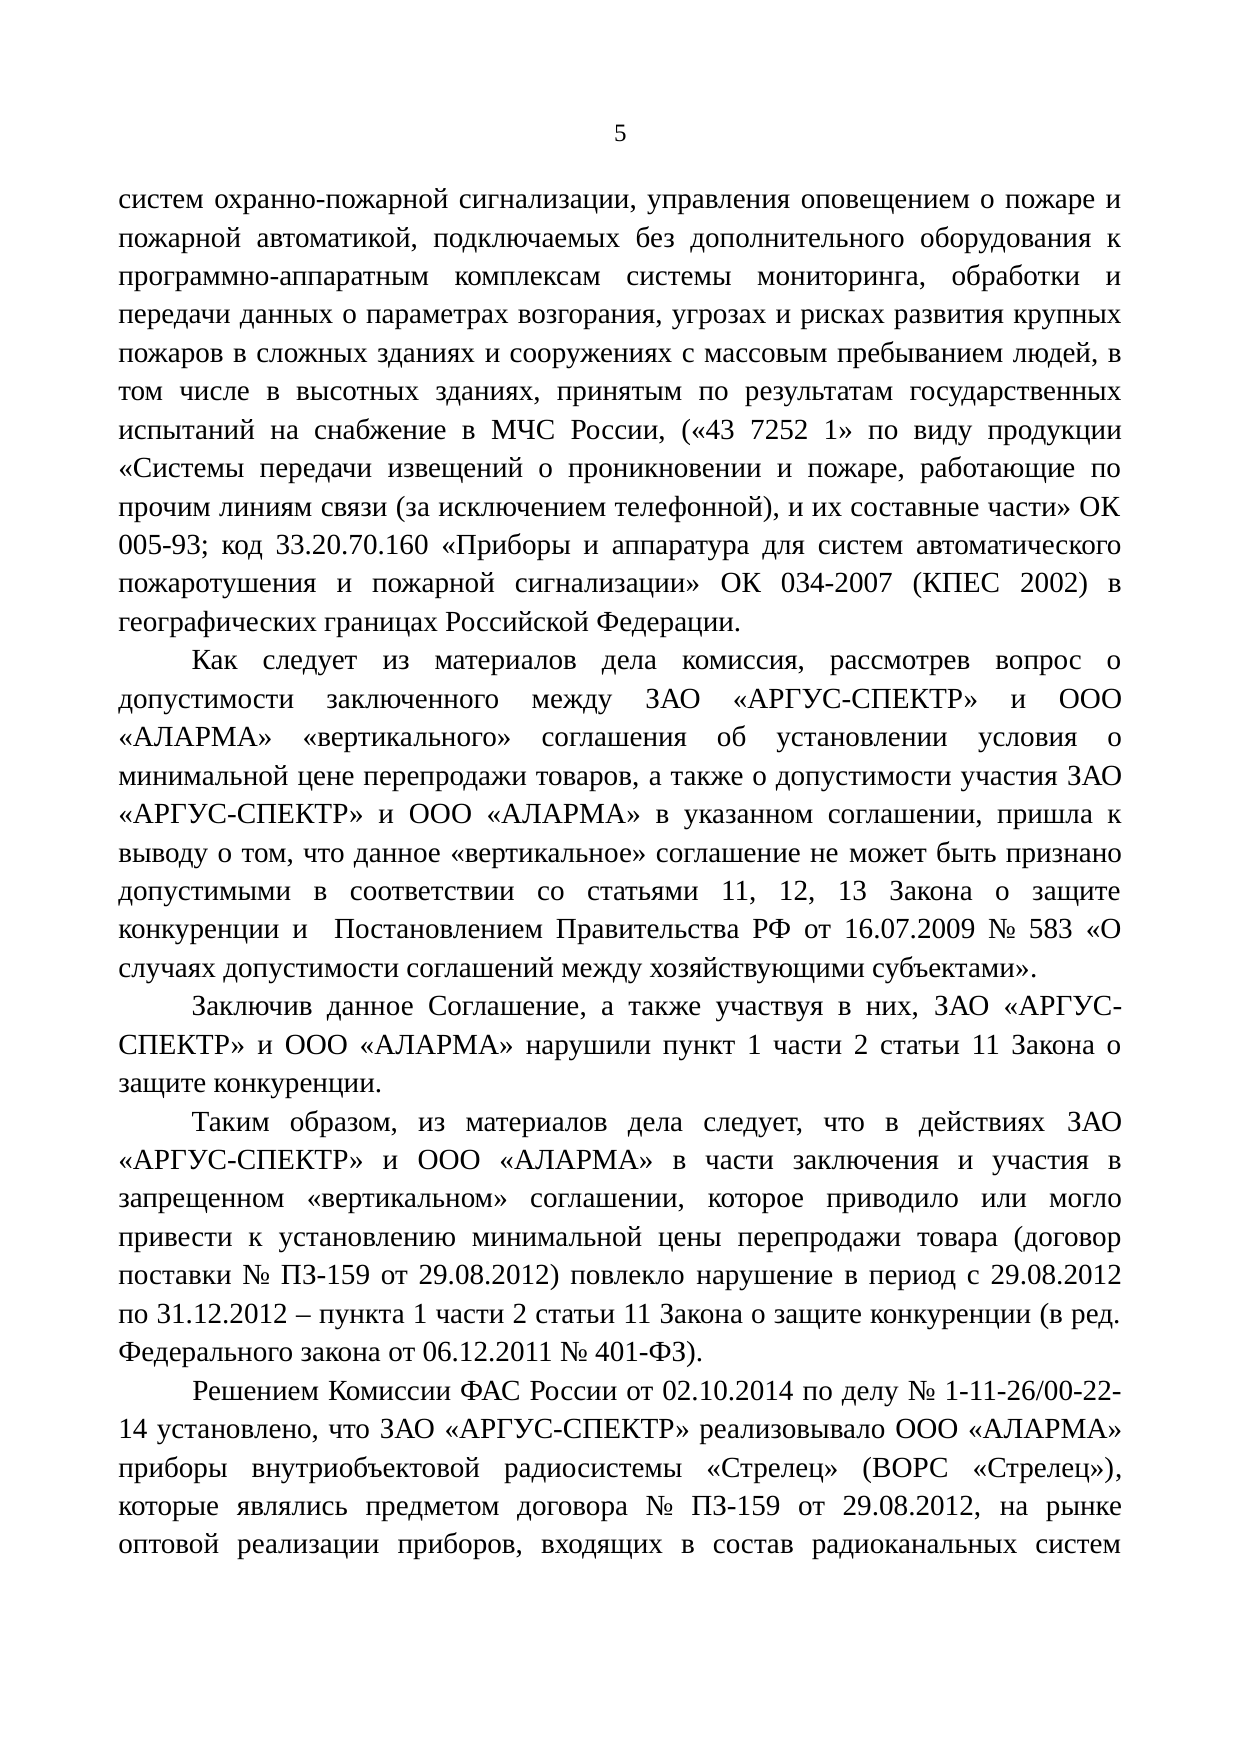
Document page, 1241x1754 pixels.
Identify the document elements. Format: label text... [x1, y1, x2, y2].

list систем охранно-пожарной сигнализации, управления оповещением о пожаре и пожарной автоматикой, подключаемых без дополнительного оборудования к программно-аппаратным комплексам системы мониторинга, обработки и передачи данных о параметрах возгорания, угрозах и рисках развития крупных пожаров в сложных зданиях и сооружениях с массовым пребыванием людей, в том числе в высотных зданиях, принятым по результатам государственных испытаний на снабжение в МЧС России, («43 7252 1» по виду продукции «Системы передачи извещений о проникновении и пожаре, работающие по прочим линиям связи (за исключением телефонной), и их составные части» ОК 005-93; код 33.20.70.160 «Приборы и аппаратура для систем автоматического пожаротушения и пожарной сигнализации» ОК 034-2007 (КПЕС 2002) в географических границах Российской Федерации. [118, 176, 1122, 638]
text Решением Комиссии ФАС России от 02.10.2014 по делу № 1-11-26/00-22-14 установлено, что ЗАО «АРГУС-СПЕКТР» реализовывало ООО «АЛАРМА» приборы внутриобъектовой радиосистемы «Стрелец» (ВОРС «Стрелец»), которые являлись предметом договора № ПЗ-159 от 29.08.2012, на рынке оптовой реализации приборов, входящих в состав радиоканальных систем [118, 1368, 1122, 1560]
text Как следует из материалов дела комиссия, рассмотрев вопрос о допустимости заключенного между ЗАО «АРГУС-СПЕКТР» и ООО «АЛАРМА» «вертикального» соглашения об установлении условия о минимальной цене перепродажи товаров, а также о допустимости участия ЗАО «АРГУС-СПЕКТР» и ООО «АЛАРМА» в указанном соглашении, пришла к выводу о том, что данное «вертикальное» соглашение не может быть признано допустимыми в соответствии со статьями 11, 12, 13 Закона о защите конкуренции и Постановлением Правительства РФ от 16.07.2009 № 583 «О случаях допустимости соглашений между хозяйствующими субъектами». [118, 638, 1122, 983]
text Заключив данное Соглашение, а также участвуя в них, ЗАО «АРГУС-СПЕКТР» и ООО «АЛАРМА» нарушили пункт 1 части 2 статьи 11 Закона о защите конкуренции. [118, 983, 1122, 1099]
text Таким образом, из материалов дела следует, что в действиях ЗАО «АРГУС-СПЕКТР» и ООО «АЛАРМА» в части заключения и участия в запрещенном «вертикальном» соглашении, которое приводило или могло привести к установлению минимальной цены перепродажи товара (договор поставки № ПЗ-159 от 29.08.2012) повлекло нарушение в период с 29.08.2012 по 31.12.2012 – пункта 1 части 2 статьи 11 Закона о защите конкуренции (в ред. Федерального закона от 06.12.2011 № 401-ФЗ). [118, 1099, 1122, 1368]
